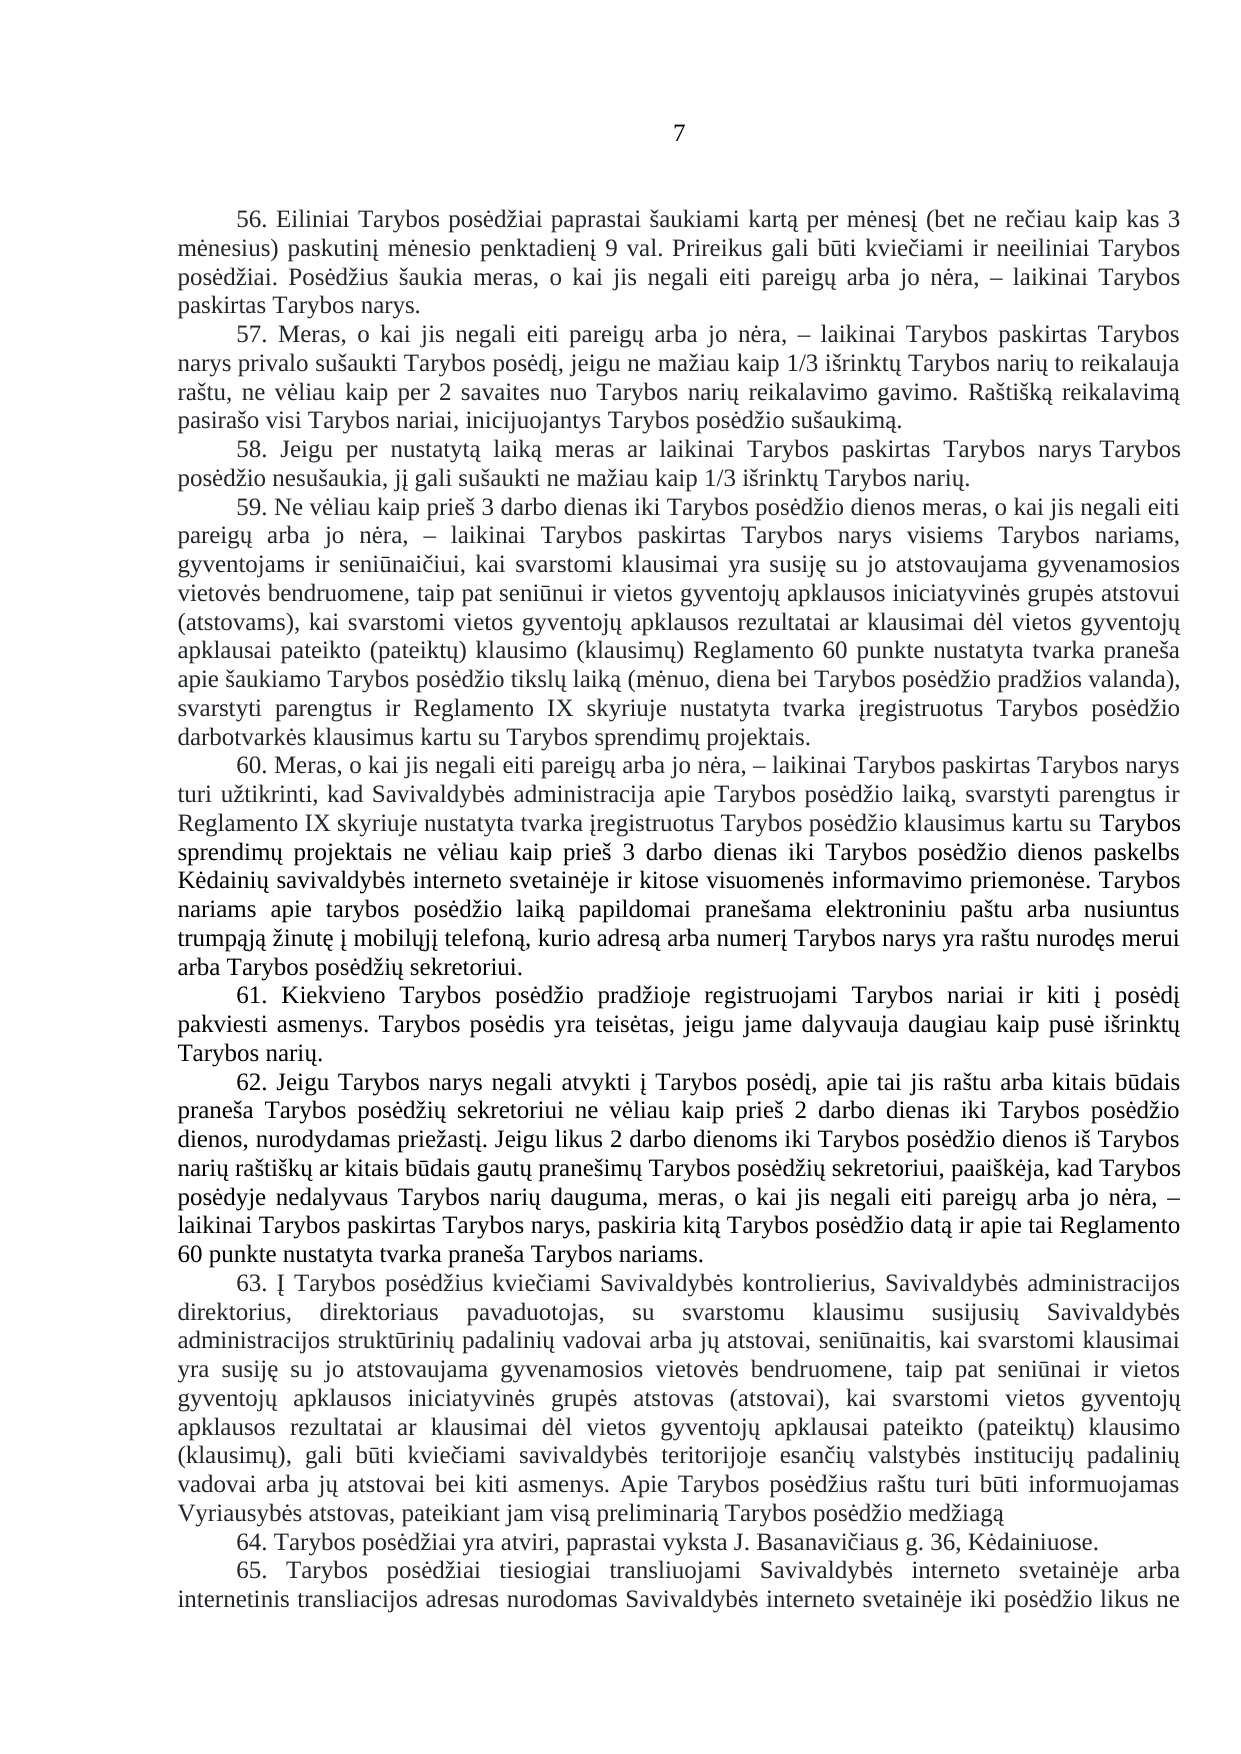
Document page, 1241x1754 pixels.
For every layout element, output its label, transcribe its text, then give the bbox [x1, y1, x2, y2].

text 57. Meras, o kai jis negali eiti pareigų arba jo nėra, – laikinai Tarybos paskirtas Tarybos narys privalo sušaukti Tarybos posėdį, jeigu ne mažiau kaip 1/3 išrinktų Tarybos narių to reikalauja raštu, ne vėliau kaip per 2 savaites nuo Tarybos narių reikalavimo gavimo. Raštišką reikalavimą pasirašo visi Tarybos nariai, inicijuojantys Tarybos posėdžio sušaukimą. [177, 319, 1181, 434]
text 59. Ne vėliau kaip prieš 3 darbo dienas iki Tarybos posėdžio dienos meras, o kai jis negali eiti pareigų arba jo nėra, – laikinai Tarybos paskirtas Tarybos narys visiems Tarybos nariams, gyventojams ir seniūnaičiui, kai svarstomi klausimai yra susiję su jo atstovaujama gyvenamosios vietovės bendruomene, taip pat seniūnui ir vietos gyventojų apklausos iniciatyvinės grupės atstovui (atstovams), kai svarstomi vietos gyventojų apklausos rezultatai ar klausimai dėl vietos gyventojų apklausai pateikto (pateiktų) klausimo (klausimų) Reglamento 60 punkte nustatyta tvarka praneša apie šaukiamo Tarybos posėdžio tikslų laiką (mėnuo, diena bei Tarybos posėdžio pradžios valanda), svarstyti parengtus ir Reglamento IX skyriuje nustatyta tvarka įregistruotus Tarybos posėdžio darbotvarkės klausimus kartu su Tarybos sprendimų projektais. [177, 492, 1181, 751]
text 64. Tarybos posėdžiai yra atviri, paprastai vyksta J. Basanavičiaus g. 36, Kėdainiuose. [177, 1527, 1181, 1556]
text 63. Į Tarybos posėdžius kviečiami Savivaldybės kontrolierius, Savivaldybės administracijos direktorius, direktoriaus pavaduotojas, su svarstomu klausimu susijusių Savivaldybės administracijos struktūrinių padalinių vadovai arba jų atstovai, seniūnaitis, kai svarstomi klausimai yra susiję su jo atstovaujama gyvenamosios vietovės bendruomene, taip pat seniūnai ir vietos gyventojų apklausos iniciatyvinės grupės atstovas (atstovai), kai svarstomi vietos gyventojų apklausos rezultatai ar klausimai dėl vietos gyventojų apklausai pateikto (pateiktų) klausimo (klausimų), gali būti kviečiami savivaldybės teritorijoje esančių valstybės institucijų padalinių vadovai arba jų atstovai bei kiti asmenys. Apie Tarybos posėdžius raštu turi būti informuojamas Vyriausybės atstovas, pateikiant jam visą preliminarią Tarybos posėdžio medžiagą [177, 1268, 1181, 1527]
text 58. Jeigu per nustatytą laiką meras ar laikinai Tarybos paskirtas Tarybos narys Tarybos posėdžio nesušaukia, jį gali sušaukti ne mažiau kaip 1/3 išrinktų Tarybos narių. [177, 434, 1181, 492]
text 65. Tarybos posėdžiai tiesiogiai transliuojami Savivaldybės interneto svetainėje arba internetinis transliacijos adresas nurodomas Savivaldybės interneto svetainėje iki posėdžio likus ne [177, 1556, 1181, 1613]
text 56. Eiliniai Tarybos posėdžiai paprastai šaukiami kartą per mėnesį (bet ne rečiau kaip kas 3 mėnesius) paskutinį mėnesio penktadienį 9 val. Prireikus gali būti kviečiami ir neeiliniai Tarybos posėdžiai. Posėdžius šaukia meras, o kai jis negali eiti pareigų arba jo nėra, – laikinai Tarybos paskirtas Tarybos narys. [177, 204, 1181, 319]
text 62. Jeigu Tarybos narys negali atvykti į Tarybos posėdį, apie tai jis raštu arba kitais būdais praneša Tarybos posėdžių sekretoriui ne vėliau kaip prieš 2 darbo dienas iki Tarybos posėdžio dienos, nurodydamas priežastį. Jeigu likus 2 darbo dienoms iki Tarybos posėdžio dienos iš Tarybos narių raštiškų ar kitais būdais gautų pranešimų Tarybos posėdžių sekretoriui, paaiškėja, kad Tarybos posėdyje nedalyvaus Tarybos narių dauguma, meras, o kai jis negali eiti pareigų arba jo nėra, – laikinai Tarybos paskirtas Tarybos narys, paskiria kitą Tarybos posėdžio datą ir apie tai Reglamento 60 punkte nustatyta tvarka praneša Tarybos nariams. [177, 1067, 1181, 1268]
text 60. Meras, o kai jis negali eiti pareigų arba jo nėra, – laikinai Tarybos paskirtas Tarybos narys turi užtikrinti, kad Savivaldybės administracija apie Tarybos posėdžio laiką, svarstyti parengtus ir Reglamento IX skyriuje nustatyta tvarka įregistruotus Tarybos posėdžio klausimus kartu su Tarybos sprendimų projektais ne vėliau kaip prieš 3 darbo dienas iki Tarybos posėdžio dienos paskelbs Kėdainių savivaldybės interneto svetainėje ir kitose visuomenės informavimo priemonėse. Tarybos nariams apie tarybos posėdžio laiką papildomai pranešama elektroniniu paštu arba nusiuntus trumpąją žinutę į mobilųjį telefoną, kurio adresą arba numerį Tarybos narys yra raštu nurodęs merui arba Tarybos posėdžių sekretoriui. [177, 751, 1181, 981]
text 61. Kiekvieno Tarybos posėdžio pradžioje registruojami Tarybos nariai ir kiti į posėdį pakviesti asmenys. Tarybos posėdis yra teisėtas, jeigu jame dalyvauja daugiau kaip pusė išrinktų Tarybos narių. [177, 981, 1181, 1067]
